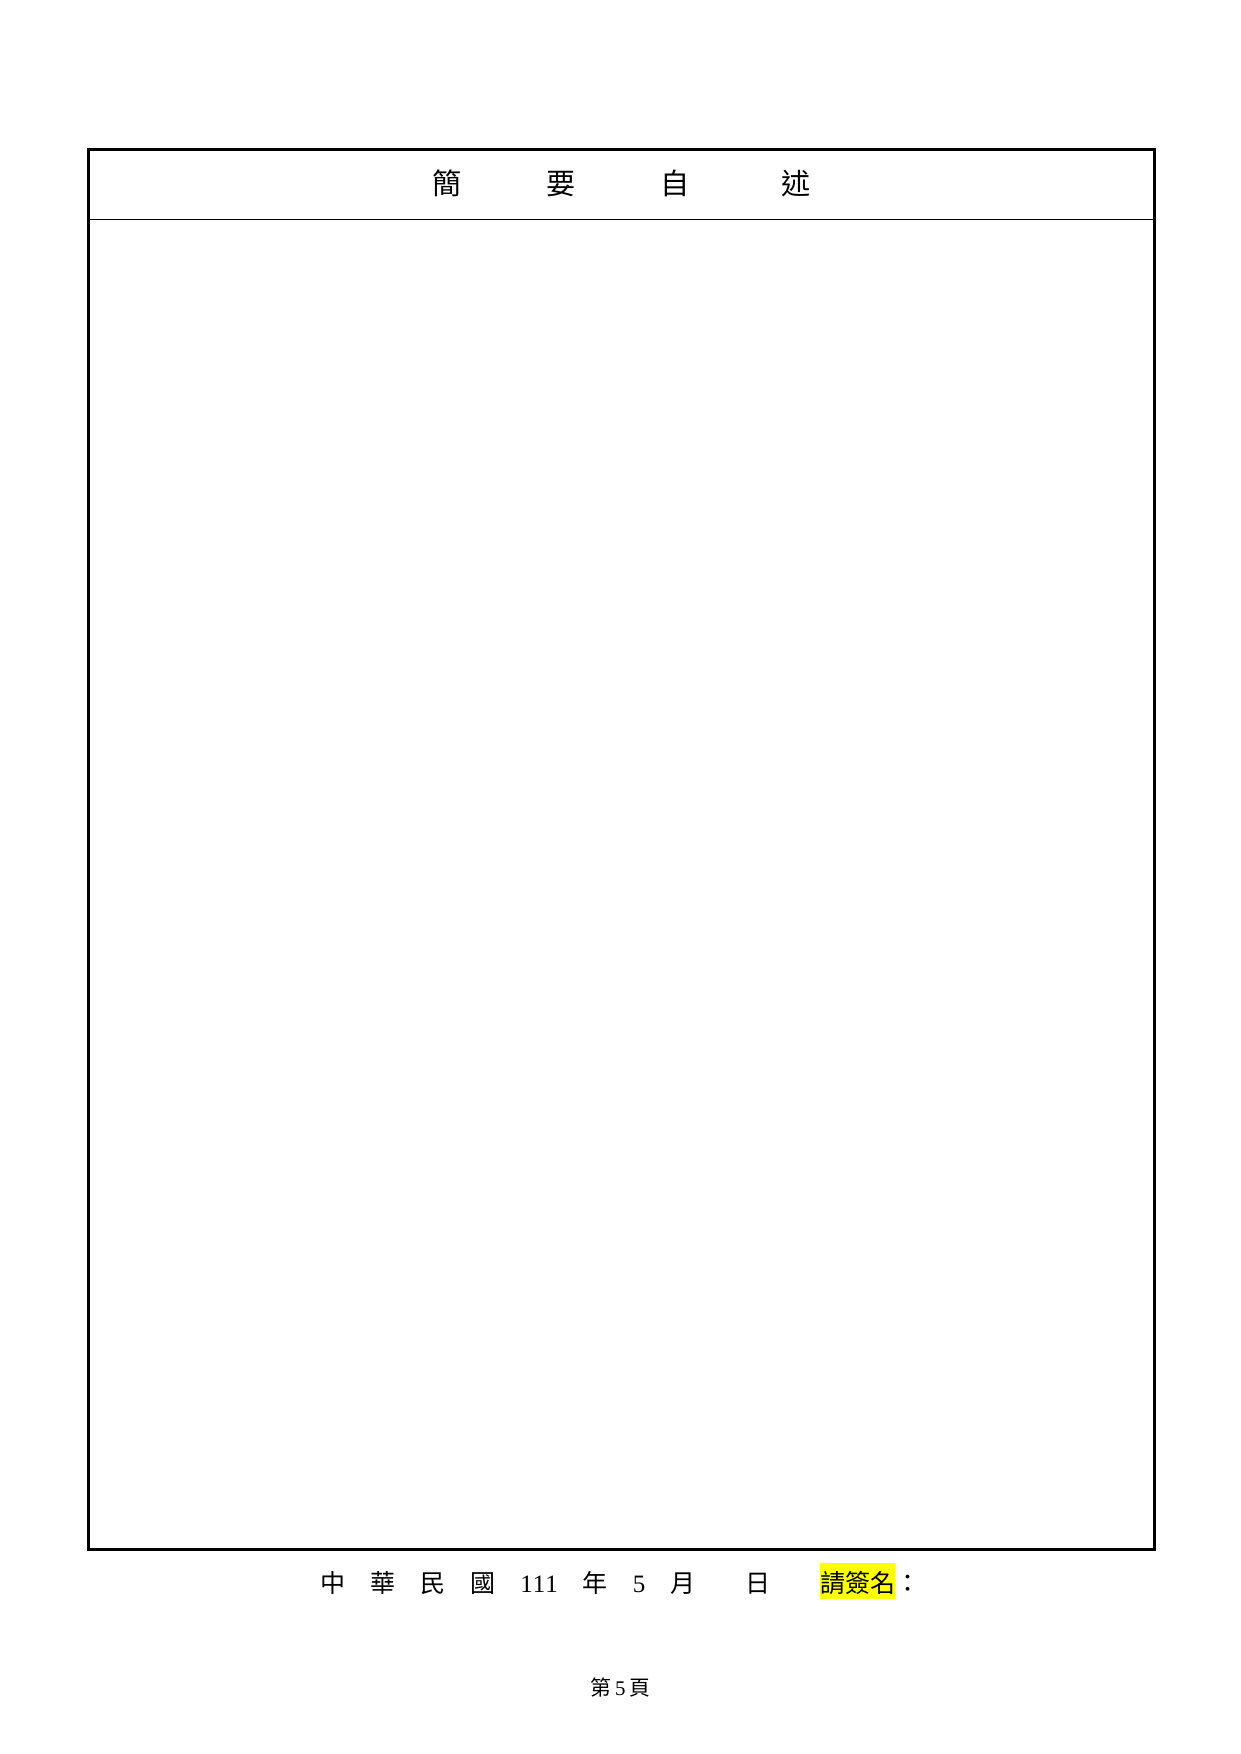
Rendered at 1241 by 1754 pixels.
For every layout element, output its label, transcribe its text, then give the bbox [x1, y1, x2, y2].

text 中 華 民 國 111 年 5 月 日 請簽名： [89, 1563, 1152, 1599]
table_cell [90, 220, 1153, 1547]
table_header 簡 要 自 述 [90, 151, 1153, 218]
